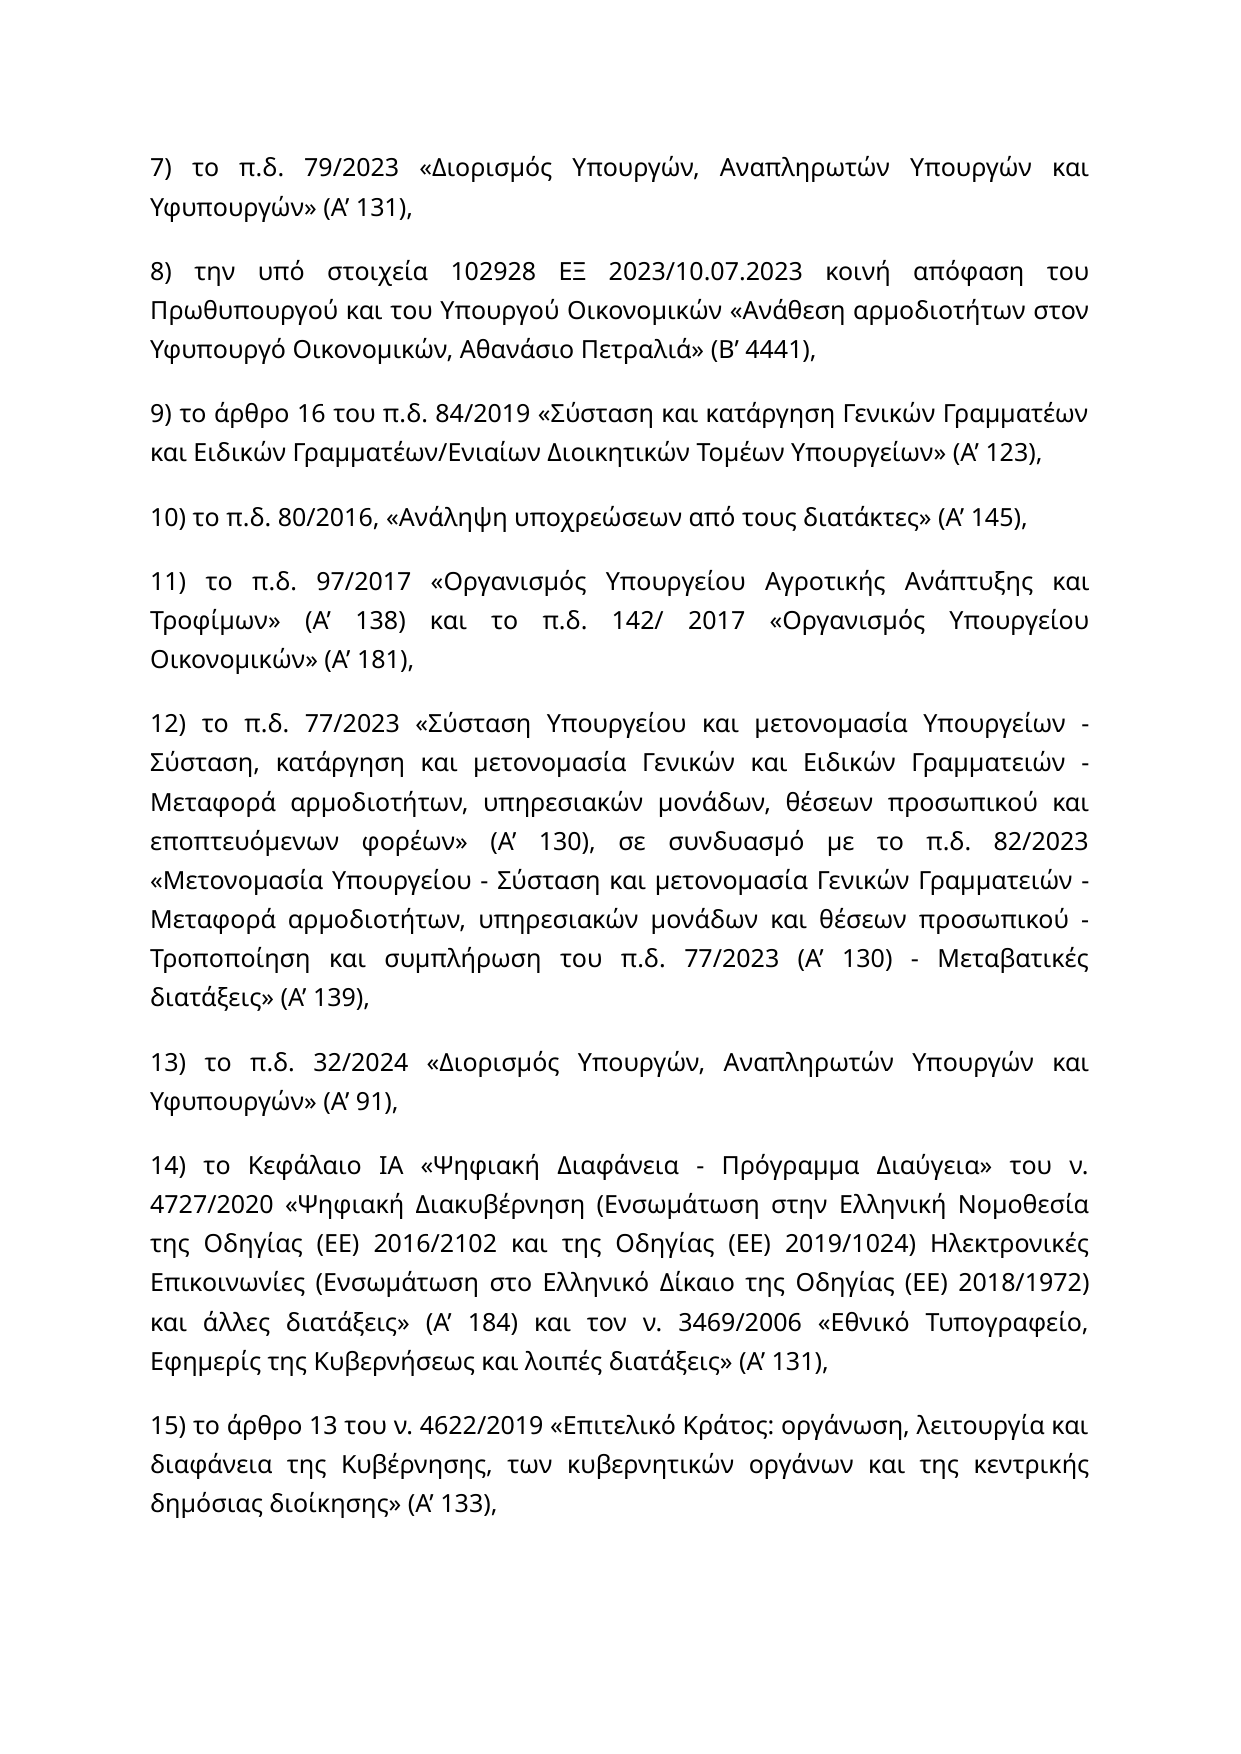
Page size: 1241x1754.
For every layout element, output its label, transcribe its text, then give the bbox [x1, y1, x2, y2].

text 13) το π.δ. 32/2024 «Διορισμός Υπουργών, Αναπληρωτών Υπουργών και Υφυπουργών» (Α’ 91), [150, 1044, 1090, 1117]
text 7) το π.δ. 79/2023 «Διορισμός Υπουργών, Αναπληρωτών Υπουργών και Υφυπουργών» (Α’ 131), [150, 150, 1090, 223]
text 11) το π.δ. 97/2017 «Οργανισμός Υπουργείου Αγροτικής Ανάπτυξης και Τροφίμων» (Α’ 138) και το π.δ. 142/ 2017 «Οργανισμός Υπουργείου Οικονομικών» (Α’ 181), [150, 563, 1090, 676]
text 12) το π.δ. 77/2023 «Σύσταση Υπουργείου και μετονομασία Υπουργείων - Σύσταση, κατάργηση και μετονομασία Γενικών και Ειδικών Γραμματειών - Μεταφορά αρμοδιοτήτων, υπηρεσιακών μονάδων, θέσεων προσωπικού και εποπτευόμενων φορέων» (Α’ 130), σε συνδυασμό με το π.δ. 82/2023 «Μετονομασία Υπουργείου - Σύσταση και μετονομασία Γενικών Γραμματειών - Μεταφορά αρμοδιοτήτων, υπηρεσιακών μονάδων και θέσεων προσωπικού - Τροποποίηση και συμπλήρωση του π.δ. 77/2023 (Α’ 130) - Μεταβατικές διατάξεις» (Α’ 139), [150, 706, 1090, 1014]
text 14) το Κεφάλαιο ΙΑ «Ψηφιακή Διαφάνεια - Πρόγραμμα Διαύγεια» του ν. 4727/2020 «Ψηφιακή Διακυβέρνηση (Ενσωμάτωση στην Ελληνική Νομοθεσία της Οδηγίας (ΕΕ) 2016/2102 και της Οδηγίας (ΕΕ) 2019/1024) Ηλεκτρονικές Επικοινωνίες (Ενσωμάτωση στο Ελληνικό Δίκαιο της Οδηγίας (ΕΕ) 2018/1972) και άλλες διατάξεις» (Α’ 184) και τον ν. 3469/2006 «Εθνικό Τυπογραφείο, Εφημερίς της Κυβερνήσεως και λοιπές διατάξεις» (Α’ 131), [150, 1147, 1090, 1377]
text 8) την υπό στοιχεία 102928 EΞ 2023/10.07.2023 κοινή απόφαση του Πρωθυπουργού και του Υπουργού Οικονομικών «Ανάθεση αρμοδιοτήτων στον Υφυπουργό Οικονομικών, Αθανάσιο Πετραλιά» (Β’ 4441), [150, 253, 1090, 366]
text 9) το άρθρο 16 του π.δ. 84/2019 «Σύσταση και κατάργηση Γενικών Γραμματέων και Ειδικών Γραμματέων/Ενιαίων Διοικητικών Τομέων Υπουργείων» (Α’ 123), [150, 396, 1090, 469]
text 15) το άρθρο 13 του ν. 4622/2019 «Επιτελικό Κράτος: οργάνωση, λειτουργία και διαφάνεια της Κυβέρνησης, των κυβερνητικών οργάνων και της κεντρικής δημόσιας διοίκησης» (Α’ 133), [150, 1407, 1090, 1520]
text 10) το π.δ. 80/2016, «Ανάληψη υποχρεώσεων από τους διατάκτες» (Α’ 145), [150, 499, 1090, 533]
